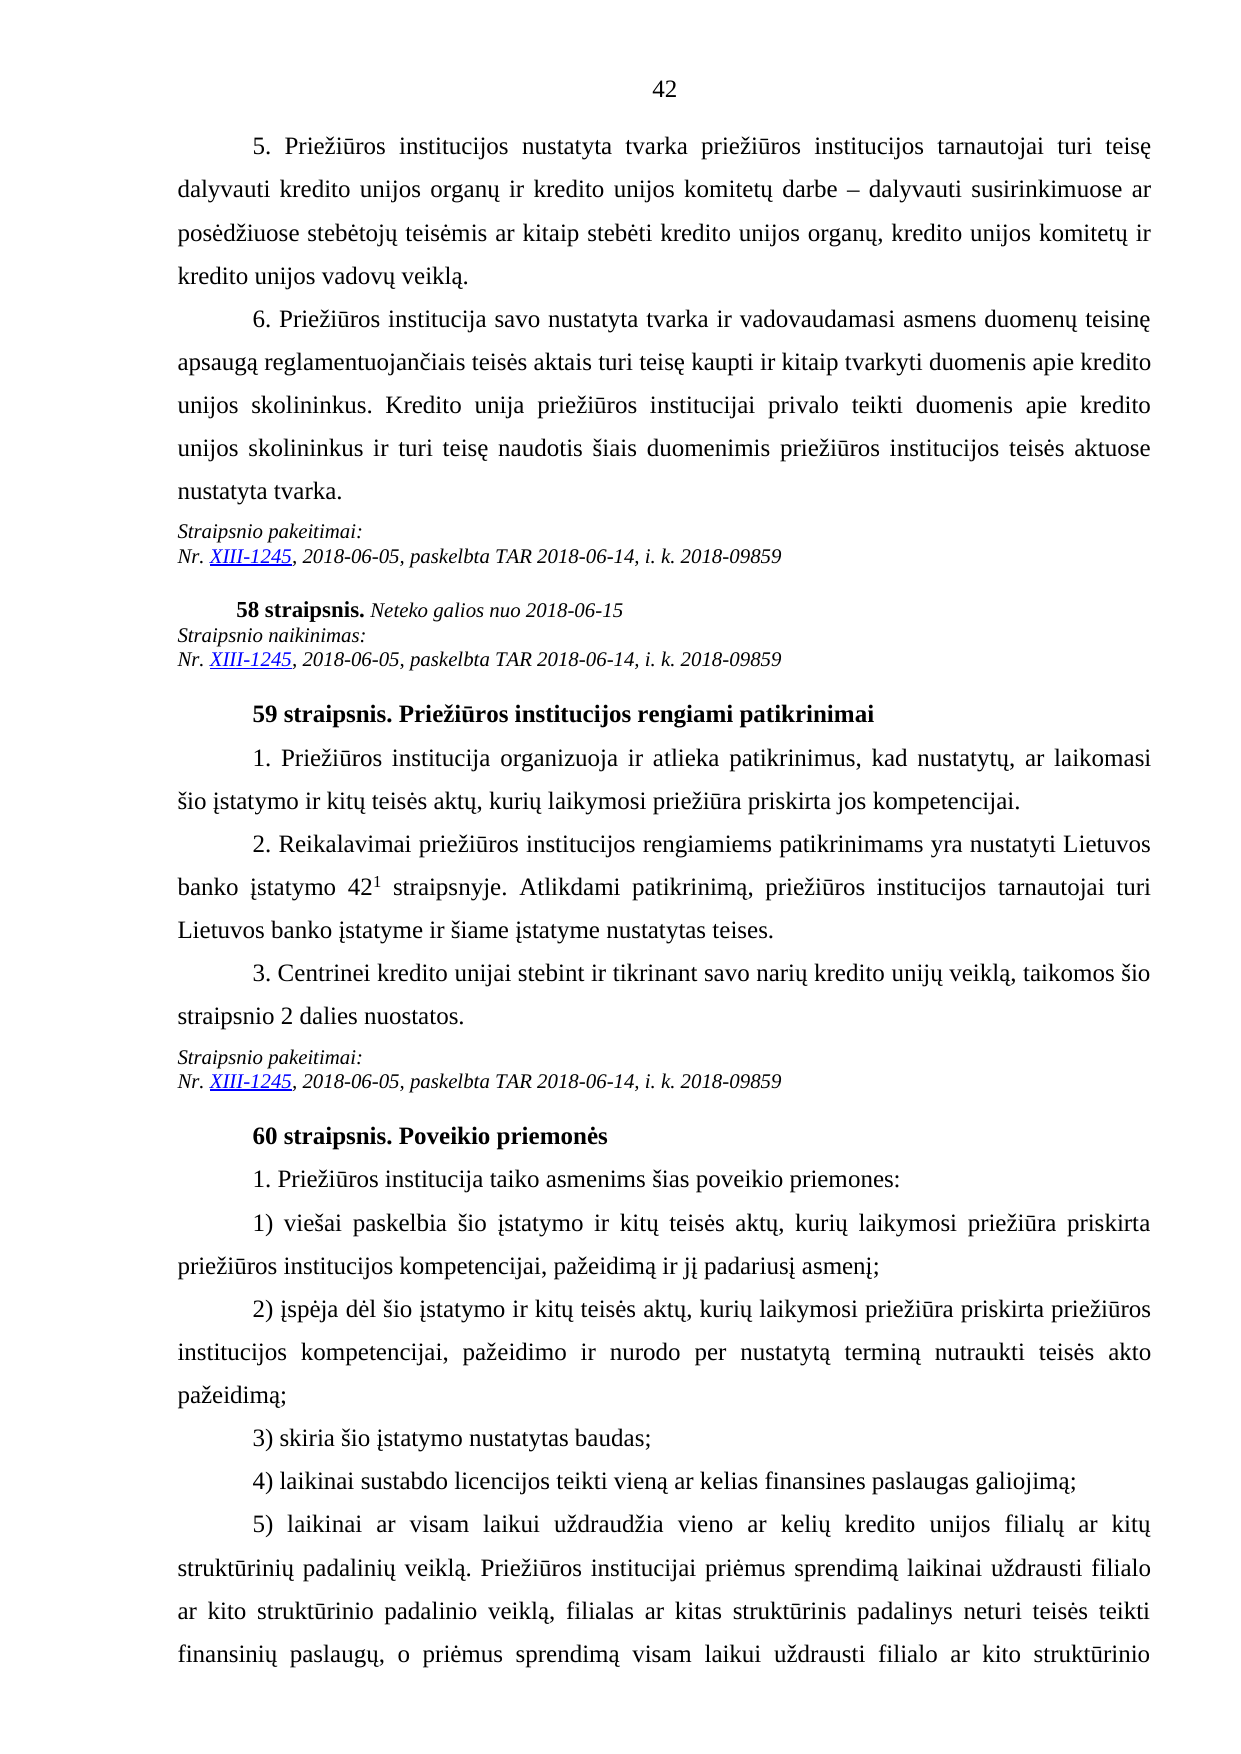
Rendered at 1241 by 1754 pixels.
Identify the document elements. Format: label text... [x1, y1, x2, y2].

text Nr. XIII-1245, 2018-06-05, paskelbta TAR 2018-06-14, i. k. 2018-09859 [177, 647, 1152, 671]
text Straipsnio pakeitimai: [177, 1044, 1152, 1069]
text 5) laikinai ar visam laikui uždraudžia vieno ar kelių kredito unijos filialų ar kitų struktūrinių padalinių veiklą. Priežiūros institucijai priėmus sprendimą laikinai uždrausti filialo ar kito struktūrinio padalinio veiklą, filialas ar kitas struktūrinis padalinys neturi teisės teikti finansinių paslaugų, o priėmus sprendimą visam laikui uždrausti filialo ar kito struktūrinio [177, 1509, 1152, 1668]
text 4) laikinai sustabdo licencijos teikti vieną ar kelias finansines paslaugas galiojimą; [177, 1466, 1152, 1495]
text 6. Priežiūros institucija savo nustatyta tvarka ir vadovaudamasi asmens duomenų teisinę apsaugą reglamentuojančiais teisės aktais turi teisę kaupti ir kitaip tvarkyti duomenis apie kredito unijos skolininkus. Kredito unija priežiūros institucijai privalo teikti duomenis apie kredito unijos skolininkus ir turi teisę naudotis šiais duomenimis priežiūros institucijos teisės aktuose nustatyta tvarka. [177, 304, 1152, 505]
text 60 straipsnis. Poveikio priemonės [177, 1121, 1152, 1150]
text 5. Priežiūros institucijos nustatyta tvarka priežiūros institucijos tarnautojai turi teisę dalyvauti kredito unijos organų ir kredito unijos komitetų darbe – dalyvauti susirinkimuose ar posėdžiuose stebėtojų teisėmis ar kitaip stebėti kredito unijos organų, kredito unijos komitetų ir kredito unijos vadovų veiklą. [177, 131, 1152, 289]
text 58 straipsnis. Neteko galios nuo 2018-06-15 [177, 596, 1152, 623]
text 2. Reikalavimai priežiūros institucijos rengiamiems patikrinimams yra nustatyti Lietuvos banko įstatymo 421 straipsnyje. Atlikdami patikrinimą, priežiūros institucijos tarnautojai turi Lietuvos banko įstatyme ir šiame įstatyme nustatytas teises. [177, 829, 1152, 944]
text 1. Priežiūros institucija taiko asmenims šias poveikio priemones: [177, 1164, 1152, 1193]
text Straipsnio pakeitimai: [177, 519, 1152, 543]
text Nr. XIII-1245, 2018-06-05, paskelbta TAR 2018-06-14, i. k. 2018-09859 [177, 543, 1152, 568]
text Nr. XIII-1245, 2018-06-05, paskelbta TAR 2018-06-14, i. k. 2018-09859 [177, 1069, 1152, 1093]
text 59 straipsnis. Priežiūros institucijos rengiami patikrinimai [177, 699, 1152, 728]
text 2) įspėja dėl šio įstatymo ir kitų teisės aktų, kurių laikymosi priežiūra priskirta priežiūros institucijos kompetencijai, pažeidimo ir nurodo per nustatytą terminą nutraukti teisės akto pažeidimą; [177, 1294, 1152, 1409]
text 3. Centrinei kredito unijai stebint ir tikrinant savo narių kredito unijų veiklą, taikomos šio straipsnio 2 dalies nuostatos. [177, 958, 1152, 1030]
text 1. Priežiūros institucija organizuoja ir atlieka patikrinimus, kad nustatytų, ar laikomasi šio įstatymo ir kitų teisės aktų, kurių laikymosi priežiūra priskirta jos kompetencijai. [177, 743, 1152, 814]
text 1) viešai paskelbia šio įstatymo ir kitų teisės aktų, kurių laikymosi priežiūra priskirta priežiūros institucijos kompetencijai, pažeidimą ir jį padariusį asmenį; [177, 1208, 1152, 1279]
text Straipsnio naikinimas: [177, 623, 1152, 647]
text 3) skiria šio įstatymo nustatytas baudas; [177, 1423, 1152, 1452]
